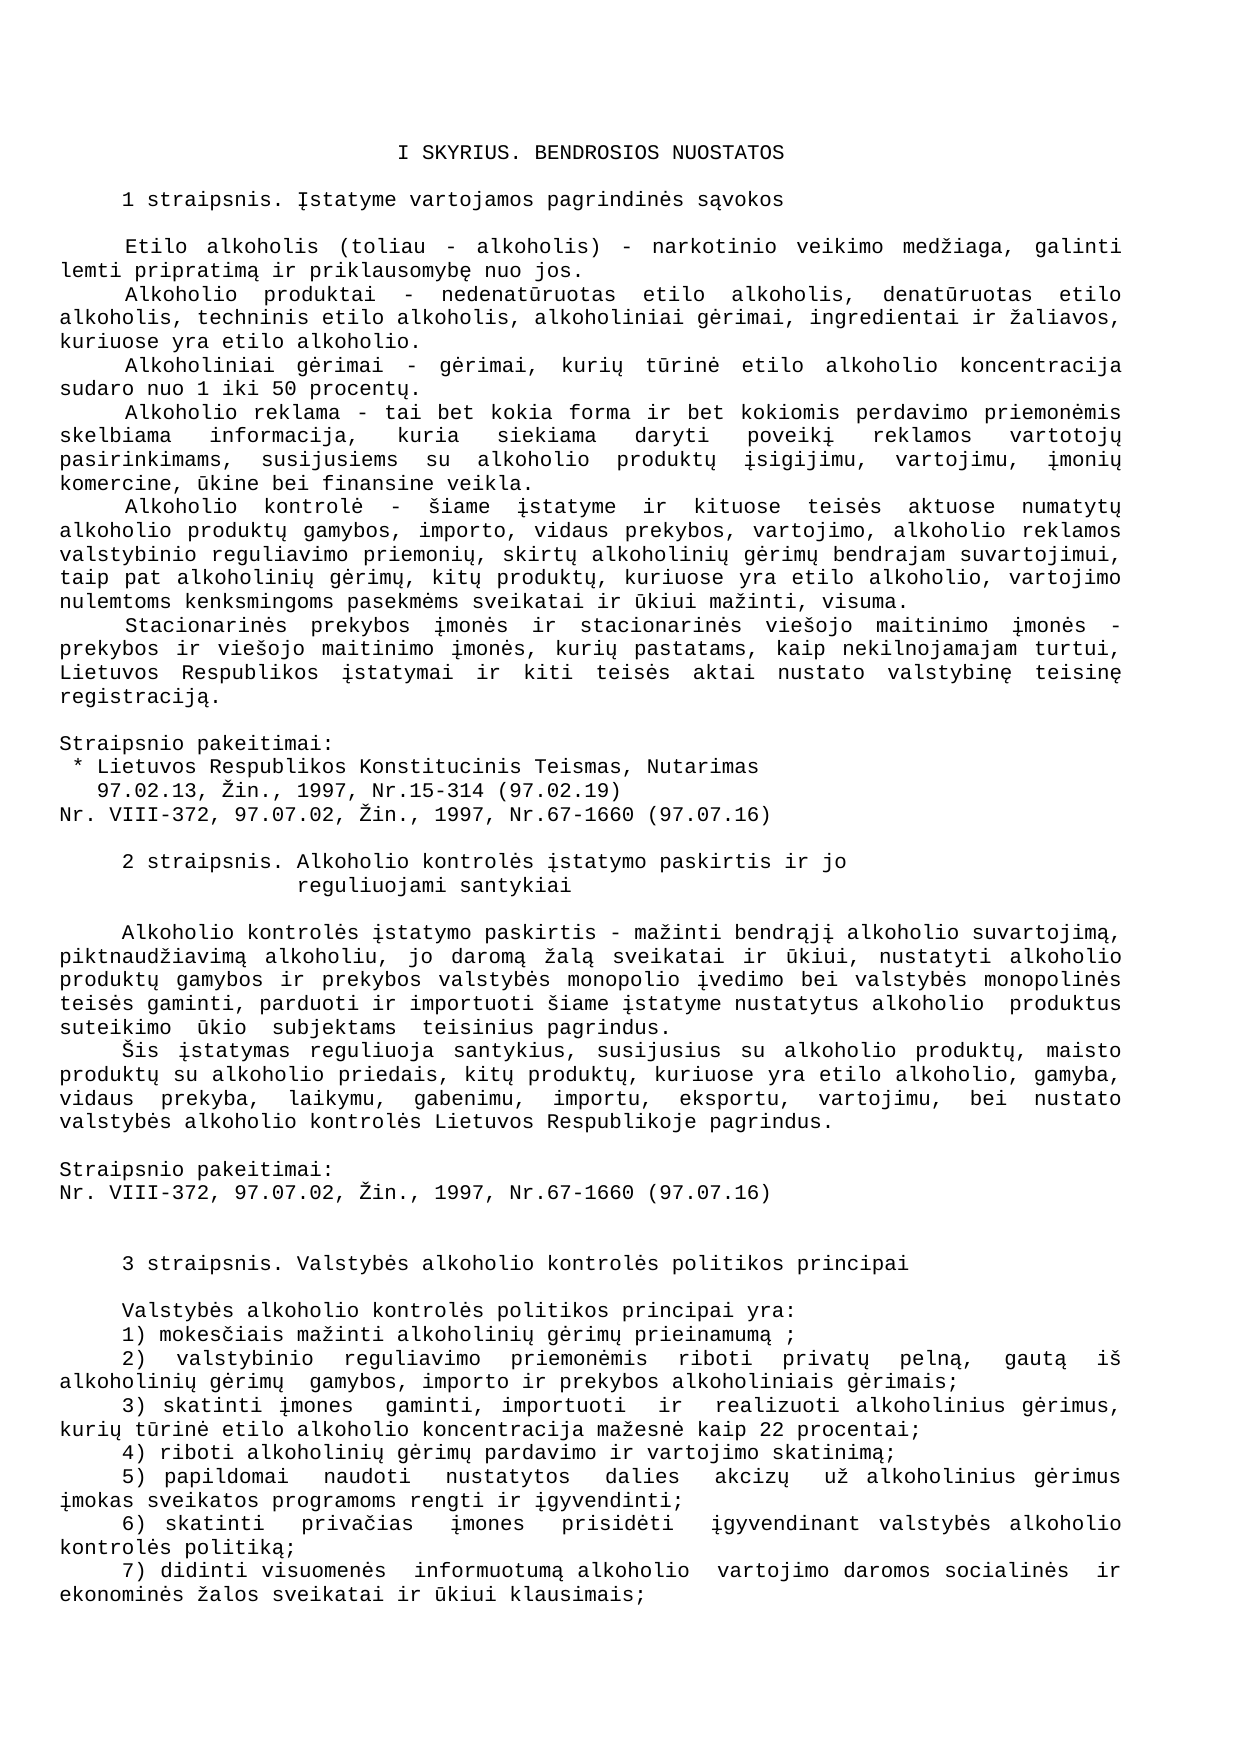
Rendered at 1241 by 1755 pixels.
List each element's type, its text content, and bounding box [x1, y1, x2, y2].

text 97.02.13, Žin., 1997, Nr.15-314 (97.02.19) [59, 780, 1122, 804]
text reguliuojami santykiai [59, 875, 1122, 898]
text 3) skatinti įmones gaminti, importuoti ir realizuoti alkoholinius gėrimus, kurių tūrinė etilo alkoholio koncentracija mažesnė kaip 22 procentai; [59, 1395, 1122, 1442]
text 5) papildomai naudoti nustatytos dalies akcizų už alkoholinius gėrimus įmokas sveikatos programoms rengti ir įgyvendinti; [59, 1466, 1122, 1513]
text Etilo alkoholis (toliau - alkoholis) - narkotinio veikimo medžiaga, galinti lemti pripratimą ir priklausomybę nuo jos. [59, 236, 1122, 284]
text 7) didinti visuomenės informuotumą alkoholio vartojimo daromos socialinės ir ekonominės žalos sveikatai ir ūkiui klausimais; [59, 1561, 1122, 1608]
text Alkoholio produktai - nedenatūruotas etilo alkoholis, denatūruotas etilo alkoholis, techninis etilo alkoholis, alkoholiniai gėrimai, ingredientai ir žaliavos, kuriuose yra etilo alkoholio. [59, 284, 1122, 354]
text 1 straipsnis. Įstatyme vartojamos pagrindinės sąvokos [59, 189, 1122, 213]
text 4) riboti alkoholinių gėrimų pardavimo ir vartojimo skatinimą; [59, 1442, 1122, 1466]
text Straipsnio pakeitimai: [59, 733, 1122, 757]
text Alkoholio reklama - tai bet kokia forma ir bet kokiomis perdavimo priemonėmis skelbiama informacija, kuria siekiama daryti poveikį reklamos vartotojų pasirinkimams, susijusiems su alkoholio produktų įsigijimu, vartojimu, įmonių komercine, ūkine bei finansine veikla. [59, 402, 1122, 496]
text Nr. VIII-372, 97.07.02, Žin., 1997, Nr.67-1660 (97.07.16) [59, 804, 1122, 827]
text 3 straipsnis. Valstybės alkoholio kontrolės politikos principai [59, 1253, 1122, 1277]
text * Lietuvos Respublikos Konstitucinis Teismas, Nutarimas [59, 757, 1122, 780]
text Valstybės alkoholio kontrolės politikos principai yra: [59, 1300, 1122, 1324]
text 1) mokesčiais mažinti alkoholinių gėrimų prieinamumą ; [59, 1324, 1122, 1348]
text I SKYRIUS. BENDROSIOS NUOSTATOS [59, 142, 1122, 165]
text Nr. VIII-372, 97.07.02, Žin., 1997, Nr.67-1660 (97.07.16) [59, 1182, 1122, 1206]
text 2 straipsnis. Alkoholio kontrolės įstatymo paskirtis ir jo [59, 851, 1122, 875]
text 6) skatinti privačias įmones prisidėti įgyvendinant valstybės alkoholio kontrolės politiką; [59, 1513, 1122, 1561]
text Alkoholiniai gėrimai - gėrimai, kurių tūrinė etilo alkoholio koncentracija sudaro nuo 1 iki 50 procentų. [59, 354, 1122, 402]
text 2) valstybinio reguliavimo priemonėmis riboti privatų pelną, gautą iš alkoholinių gėrimų gamybos, importo ir prekybos alkoholiniais gėrimais; [59, 1348, 1122, 1395]
text Straipsnio pakeitimai: [59, 1158, 1122, 1182]
text Šis įstatymas reguliuoja santykius, susijusius su alkoholio produktų, maisto produktų su alkoholio priedais, kitų produktų, kuriuose yra etilo alkoholio, gamyba, vidaus prekyba, laikymu, gabenimu, importu, eksportu, vartojimu, bei nustato valstybės alkoholio kontrolės Lietuvos Respublikoje pagrindus. [59, 1040, 1122, 1135]
text Alkoholio kontrolės įstatymo paskirtis - mažinti bendrąjį alkoholio suvartojimą, piktnaudžiavimą alkoholiu, jo daromą žalą sveikatai ir ūkiui, nustatyti alkoholio produktų gamybos ir prekybos valstybės monopolio įvedimo bei valstybės monopolinės teisės gaminti, parduoti ir importuoti šiame įstatyme nustatytus alkoholio produktus suteikimo ūkio subjektams teisinius pagrindus. [59, 922, 1122, 1040]
text Alkoholio kontrolė - šiame įstatyme ir kituose teisės aktuose numatytų alkoholio produktų gamybos, importo, vidaus prekybos, vartojimo, alkoholio reklamos valstybinio reguliavimo priemonių, skirtų alkoholinių gėrimų bendrajam suvartojimui, taip pat alkoholinių gėrimų, kitų produktų, kuriuose yra etilo alkoholio, vartojimo nulemtoms kenksmingoms pasekmėms sveikatai ir ūkiui mažinti, visuma. [59, 496, 1122, 615]
text Stacionarinės prekybos įmonės ir stacionarinės viešojo maitinimo įmonės - prekybos ir viešojo maitinimo įmonės, kurių pastatams, kaip nekilnojamajam turtui, Lietuvos Respublikos įstatymai ir kiti teisės aktai nustato valstybinę teisinę registraciją. [59, 615, 1122, 709]
